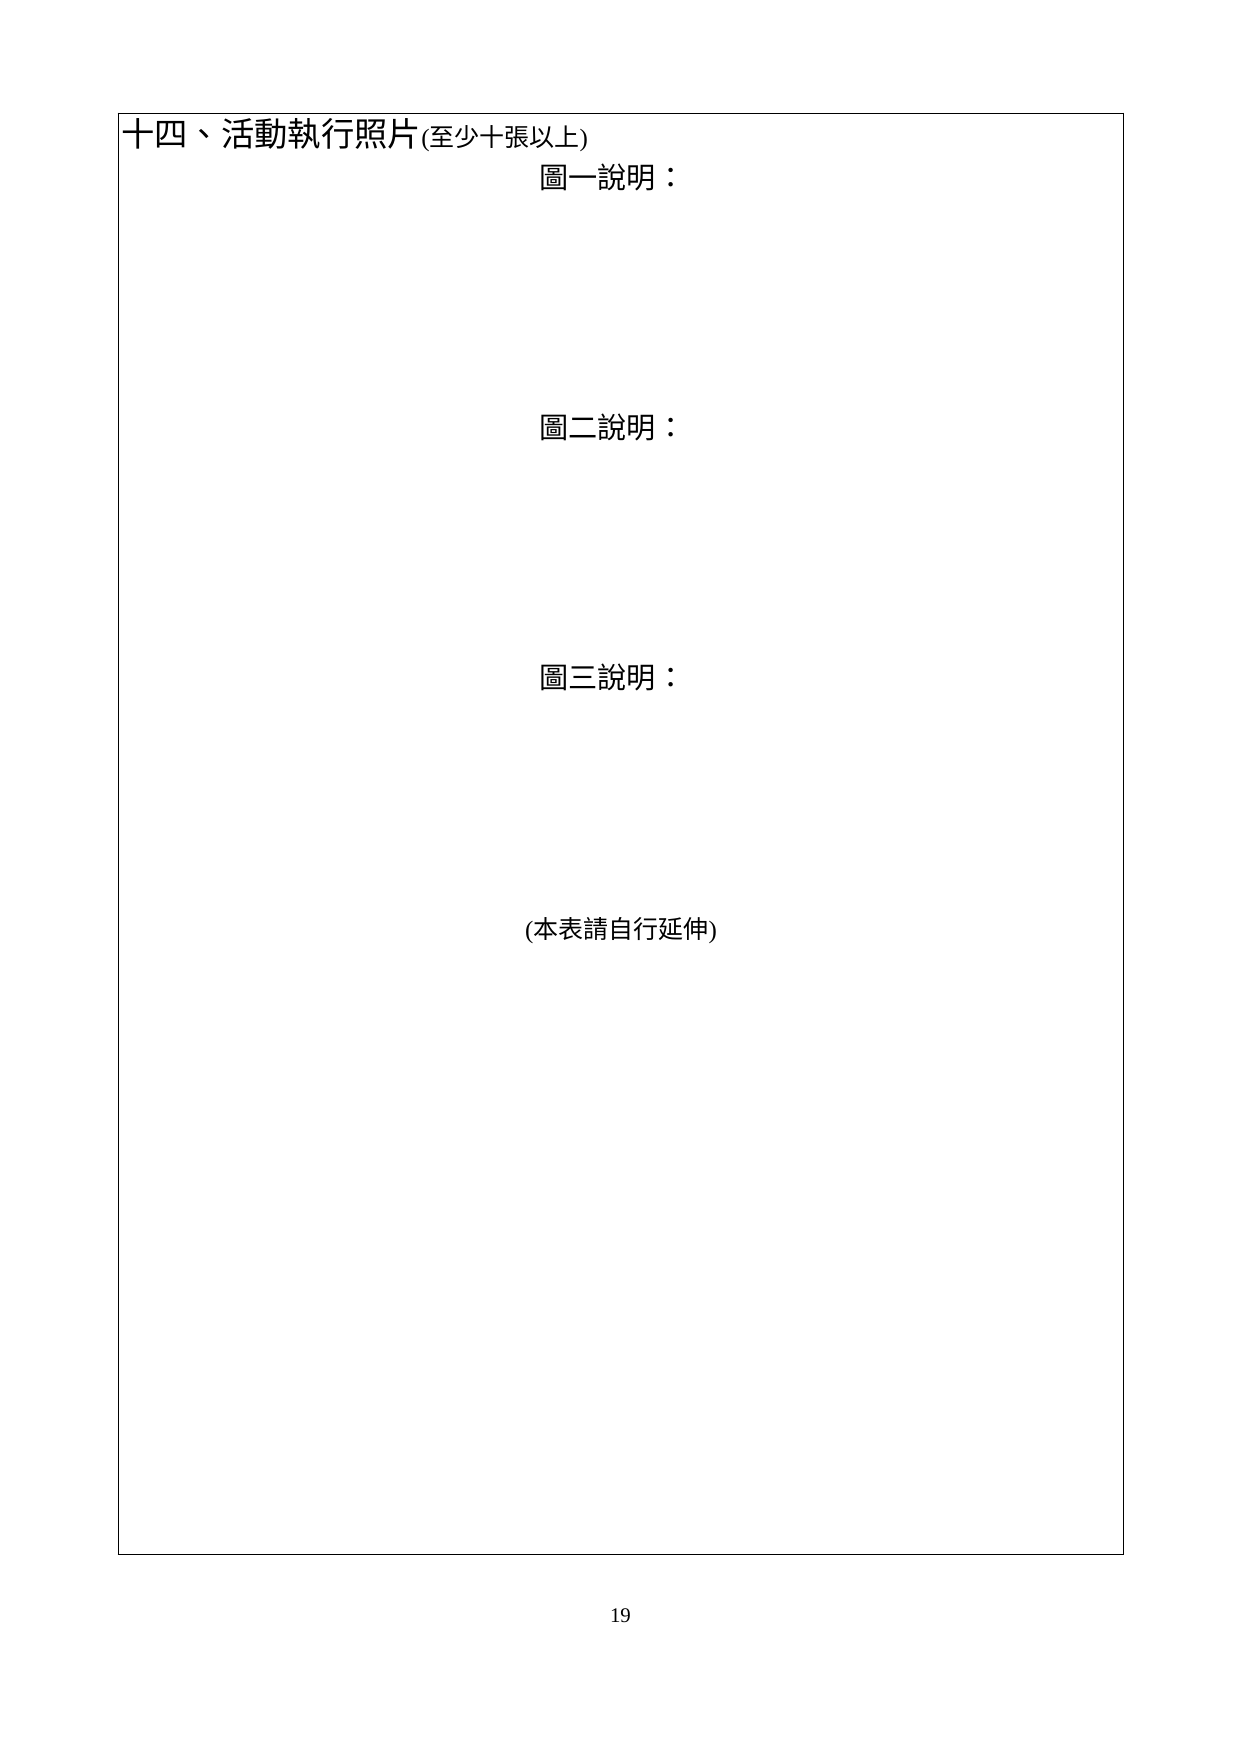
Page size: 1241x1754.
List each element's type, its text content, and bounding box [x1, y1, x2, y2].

table_header 十四、活動執行照片(至少十張以上) 圖一說明： 圖二說明： 圖三說明： (本表請自行延伸) [119, 114, 1123, 1553]
